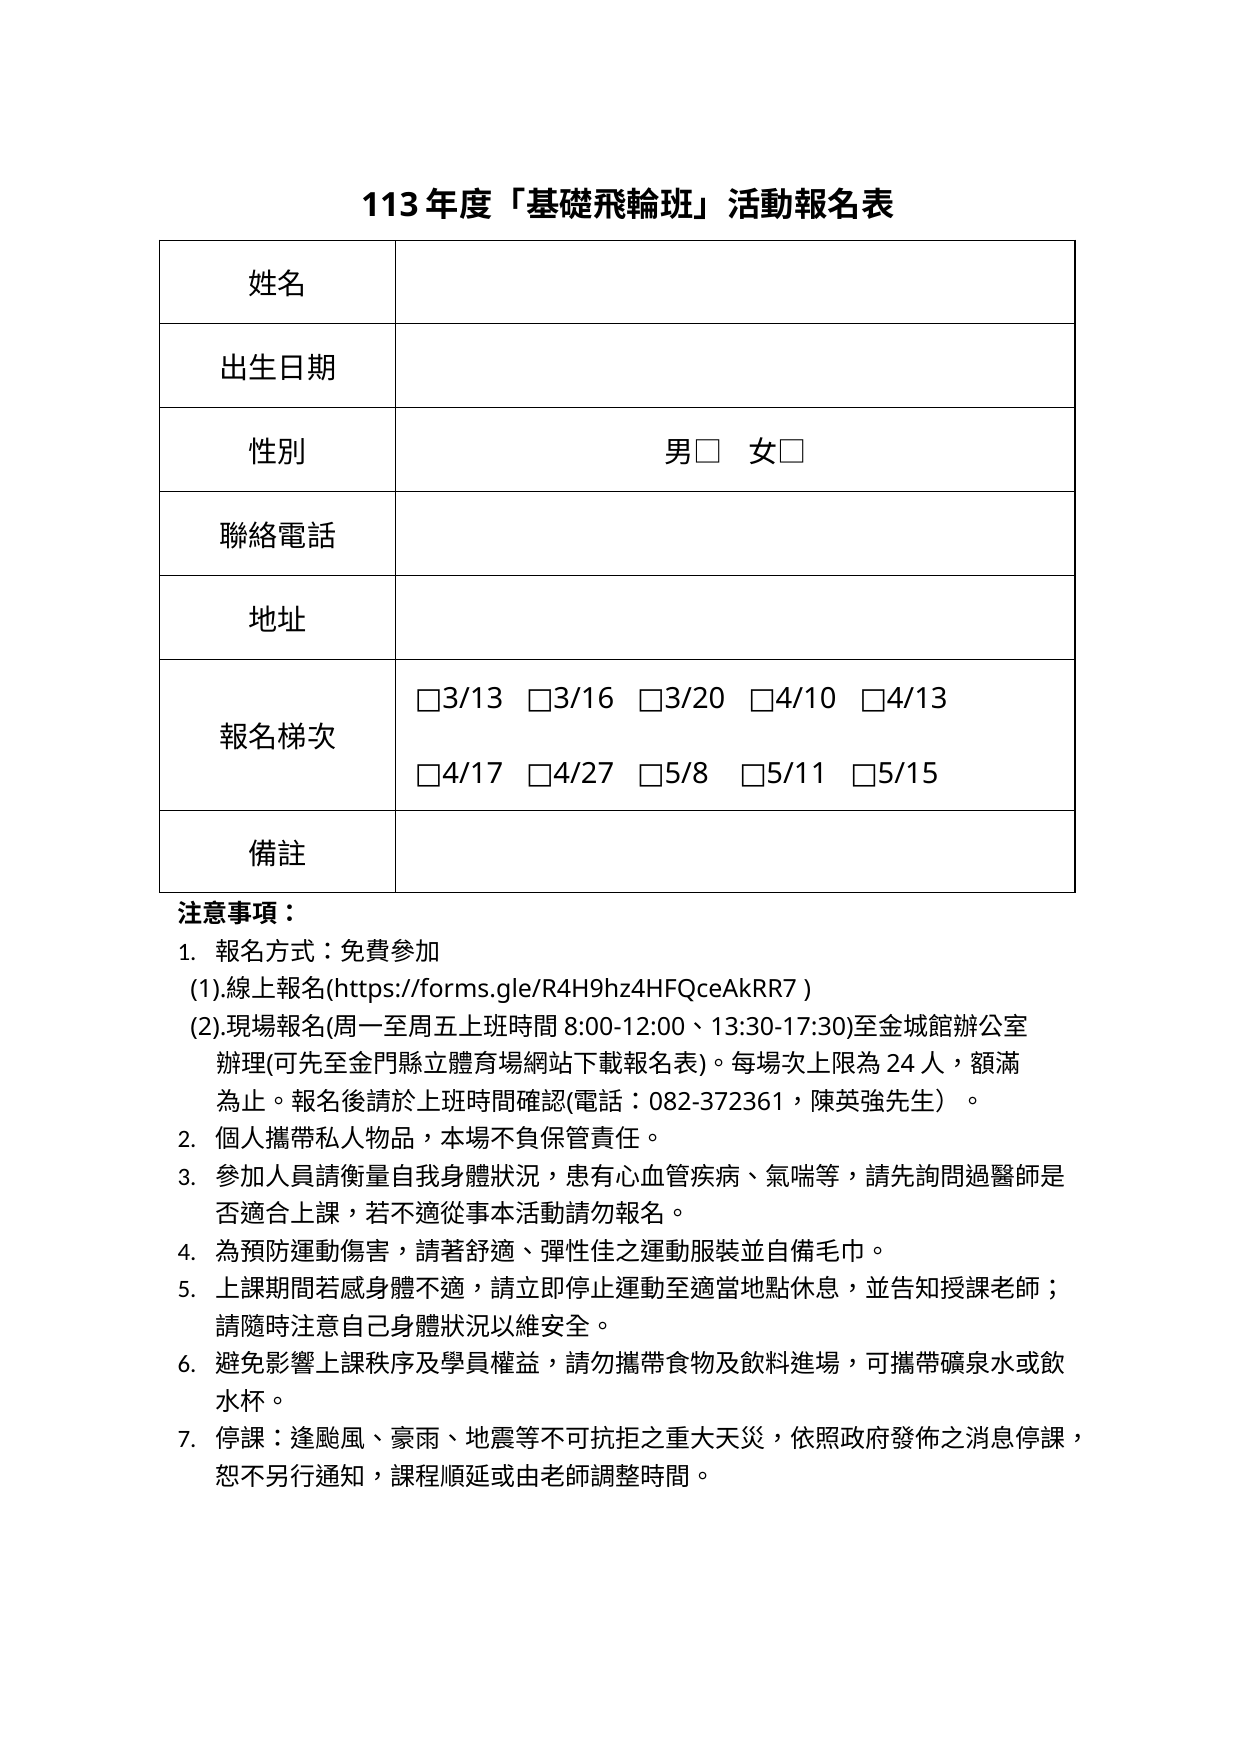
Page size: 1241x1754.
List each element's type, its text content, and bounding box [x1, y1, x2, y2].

text (2).現場報名(周一至周五上班時間8:00-12:00、13:30-17:30)至金城館辦公室 [177, 1005, 1078, 1043]
table_cell 出生日期 [160, 324, 395, 407]
text 113年度「基礎飛輪班」活動報名表 [177, 164, 1078, 239]
list 參加人員請衡量自我身體狀況，患有心血管疾病、氣喘等，請先詢問過醫師是否適合上課，若不適從事本活動請勿報名。 [177, 1155, 1078, 1230]
table_cell [396, 576, 1074, 659]
text 辦理(可先至金門縣立體育場網站下載報名表)。每場次上限為24人，額滿 [177, 1043, 1078, 1080]
list 報名方式：免費參加 [177, 930, 1078, 968]
list 個人攜帶私人物品，本場不負保管責任。 [177, 1118, 1078, 1155]
list 停課：逢颱風、豪雨、地震等不可抗拒之重大天災，依照政府發佈之消息停課，恕不另行通知，課程順延或由老師調整時間。 [177, 1418, 1078, 1493]
table_header 姓名 [160, 241, 395, 323]
table_header [396, 241, 1074, 323]
list 為預防運動傷害，請著舒適、彈性佳之運動服裝並自備毛巾。 [177, 1230, 1078, 1268]
list 上課期間若感身體不適，請立即停止運動至適當地點休息，並告知授課老師；請隨時注意自己身體狀況以維安全。 [177, 1268, 1078, 1343]
table_cell 備註 [160, 811, 395, 892]
table_cell 報名梯次 [160, 660, 395, 810]
table_cell 男□ 女□ [396, 408, 1074, 491]
table_cell [396, 492, 1074, 575]
table_cell 地址 [160, 576, 395, 659]
text (1).線上報名(https://forms.gle/R4H9hz4HFQceAkRR7 ) [177, 968, 1078, 1005]
table_cell 性別 [160, 408, 395, 491]
table_cell [396, 811, 1074, 892]
list 避免影響上課秩序及學員權益，請勿攜帶食物及飲料進場，可攜帶礦泉水或飲水杯。 [177, 1343, 1078, 1418]
table_cell □3/13 □3/16 □3/20 □4/10 □4/13 □4/17 □4/27 □5/8 □5/11 □5/15 [396, 660, 1074, 810]
text 為止。報名後請於上班時間確認(電話：082-372361，陳英強先生）。 [177, 1080, 1078, 1118]
table_cell 聯絡電話 [160, 492, 395, 575]
text 注意事項： [177, 893, 1078, 930]
table_cell [396, 324, 1074, 407]
